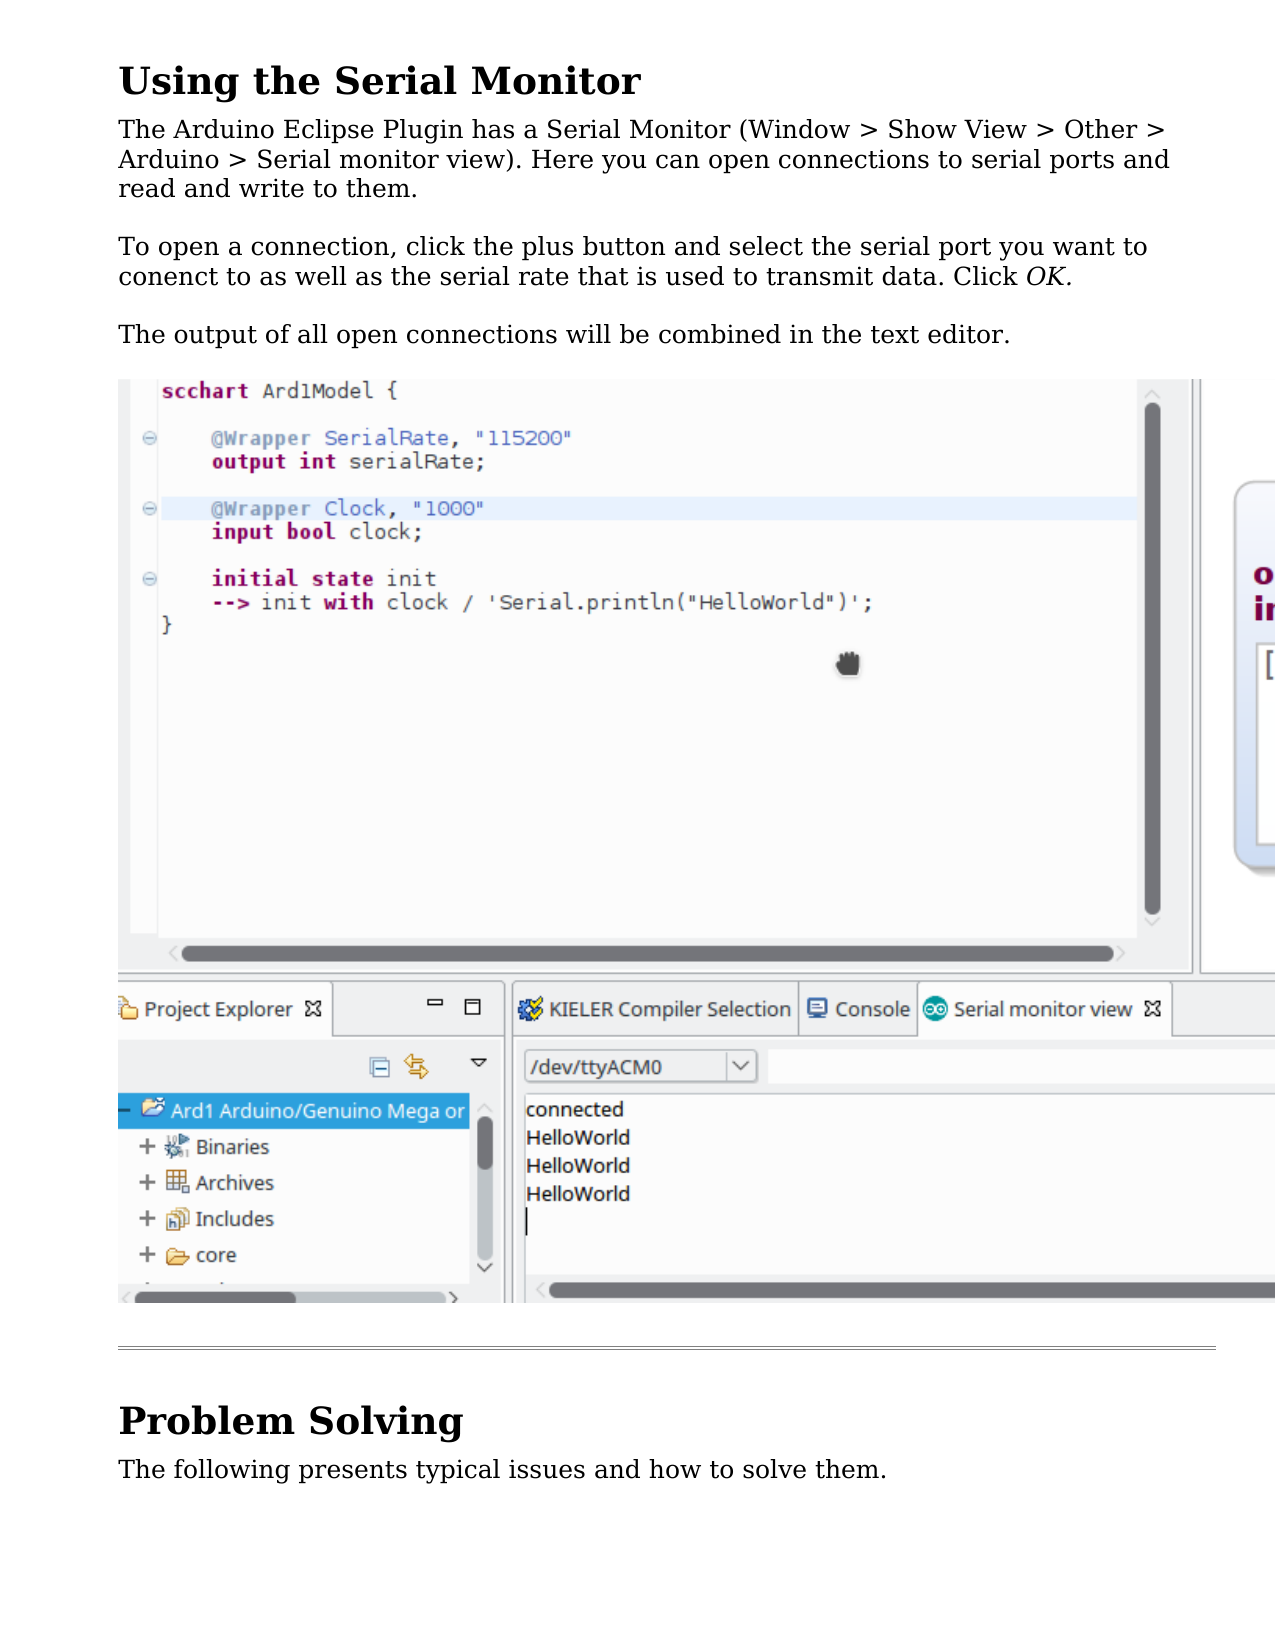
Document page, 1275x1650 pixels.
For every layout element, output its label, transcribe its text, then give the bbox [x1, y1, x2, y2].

text The Arduino Eclipse Plugin has a Serial Monitor (Window > Show View > Other > Arduino > Serial monitor view). Here you can open connections to serial ports and read and write to them. [118, 116, 1216, 203]
subtitle Using the Serial Monitor [118, 59, 1216, 103]
text To open a connection, click the plus button and select the serial port you want to conenct to as well as the serial rate that is used to transmit data. Click OK. [118, 233, 1216, 291]
picture [118, 379, 1275, 1303]
text The output of all open connections will be combined in the text editor. [118, 320, 1216, 349]
text The following presents typical issues and how to solve them. [118, 1456, 1216, 1485]
subtitle Problem Solving [118, 1399, 1216, 1443]
